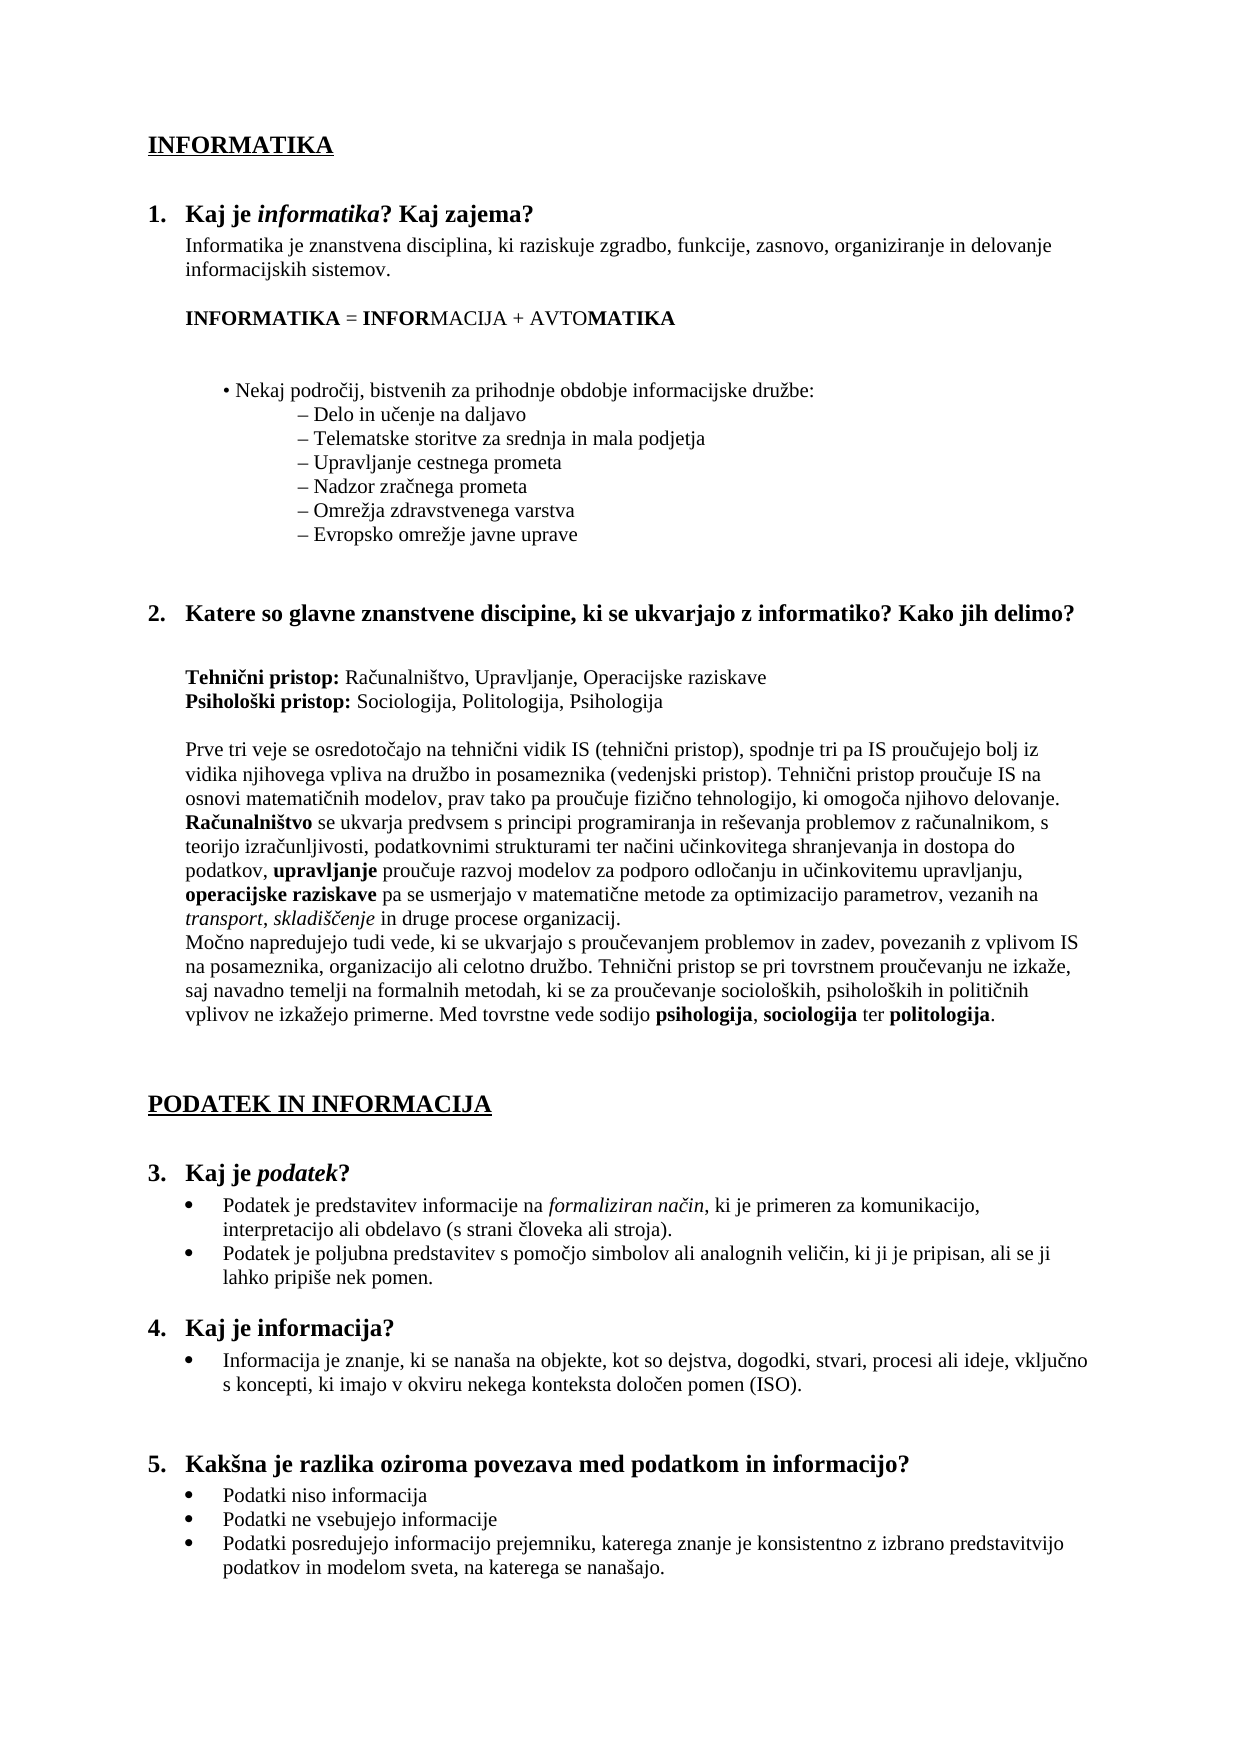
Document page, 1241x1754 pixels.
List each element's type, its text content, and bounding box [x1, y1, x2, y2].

text – Evropsko omrežje javne uprave [223, 522, 1092, 546]
text – Upravljanje cestnega prometa [223, 450, 1092, 474]
list Informacija je znanje, ki se nanaša na objekte, kot so dejstva, dogodki, stvari, procesi ali ideje, vključno s koncepti, ki imajo v okviru nekega konteksta določen pomen (ISO). [185, 1348, 1092, 1396]
text PODATEK IN INFORMACIJA [148, 1089, 1092, 1118]
list Podatki posredujejo informacijo prejemniku, katerega znanje je konsistentno z izbrano predstavitvijo podatkov in modelom sveta, na katerega se nanašajo. [185, 1531, 1092, 1579]
list Podatek je predstavitev informacije na formaliziran način, ki je primeren za komunikacijo, interpretacijo ali obdelavo (s strani človeka ali stroja). [185, 1193, 1092, 1241]
text – Delo in učenje na daljavo [223, 402, 1092, 426]
list Kakšna je razlika oziroma povezava med podatkom in informacijo? [148, 1449, 1092, 1477]
text Informatika je znanstvena disciplina, ki raziskuje zgradbo, funkcije, zasnovo, organiziranje in delovanje informacijskih sistemov. [185, 233, 1092, 281]
text INFORMATIKA [148, 130, 1092, 159]
text INFORMATIKA = INFORMACIJA + AVTOMATIKA [148, 306, 1092, 354]
text • Nekaj področij, bistvenih za prihodnje obdobje informacijske družbe: [148, 378, 1092, 402]
text Prve tri veje se osredotočajo na tehnični vidik IS (tehnični pristop), spodnje tri pa IS proučujejo bolj iz vidika njihovega vpliva na družbo in posameznika (vedenjski pristop). Tehnični pristop proučuje IS na osnovi matematičnih modelov, prav tako pa proučuje fizično tehnologijo, ki omogoča njihovo delovanje. Računalništvo se ukvarja predvsem s principi programiranja in reševanja problemov z računalnikom, s teorijo izračunljivosti, podatkovnimi strukturami ter načini učinkovitega shranjevanja in dostopa do podatkov, upravljanje proučuje razvoj modelov za podporo odločanju in učinkovitemu upravljanju, operacijske raziskave pa se usmerjajo v matematične metode za optimizacijo parametrov, vezanih na transport, skladiščenje in druge procese organizacij. [185, 737, 1092, 930]
list Podatki ne vsebujejo informacije [185, 1507, 1092, 1531]
list Podatki niso informacija [185, 1483, 1092, 1507]
text Močno napredujejo tudi vede, ki se ukvarjajo s proučevanjem problemov in zadev, povezanih z vplivom IS na posameznika, organizacijo ali celotno družbo. Tehnični pristop se pri tovrstnem proučevanju ne izkaže, saj navadno temelji na formalnih metodah, ki se za proučevanje socioloških, psiholoških in političnih vplivov ne izkažejo primerne. Med tovrstne vede sodijo psihologija, sociologija ter politologija. [185, 930, 1092, 1026]
list Kaj je informacija? [148, 1313, 1092, 1342]
list Kaj je podatek? [148, 1158, 1092, 1187]
list Kaj je informatika? Kaj zajema? [148, 199, 1092, 228]
text Psihološki pristop: Sociologija, Politologija, Psihologija [148, 689, 1092, 713]
text Tehnični pristop: Računalništvo, Upravljanje, Operacijske raziskave [185, 665, 1092, 689]
text – Omrežja zdravstvenega varstva [223, 498, 1092, 522]
list Katere so glavne znanstvene discipine, ki se ukvarjajo z informatiko? Kako jih delimo? [148, 599, 1092, 660]
text – Nadzor zračnega prometa [223, 474, 1092, 498]
text – Telematske storitve za srednja in mala podjetja [223, 426, 1092, 450]
list Podatek je poljubna predstavitev s pomočjo simbolov ali analognih veličin, ki ji je pripisan, ali se ji lahko pripiše nek pomen. [185, 1241, 1092, 1289]
